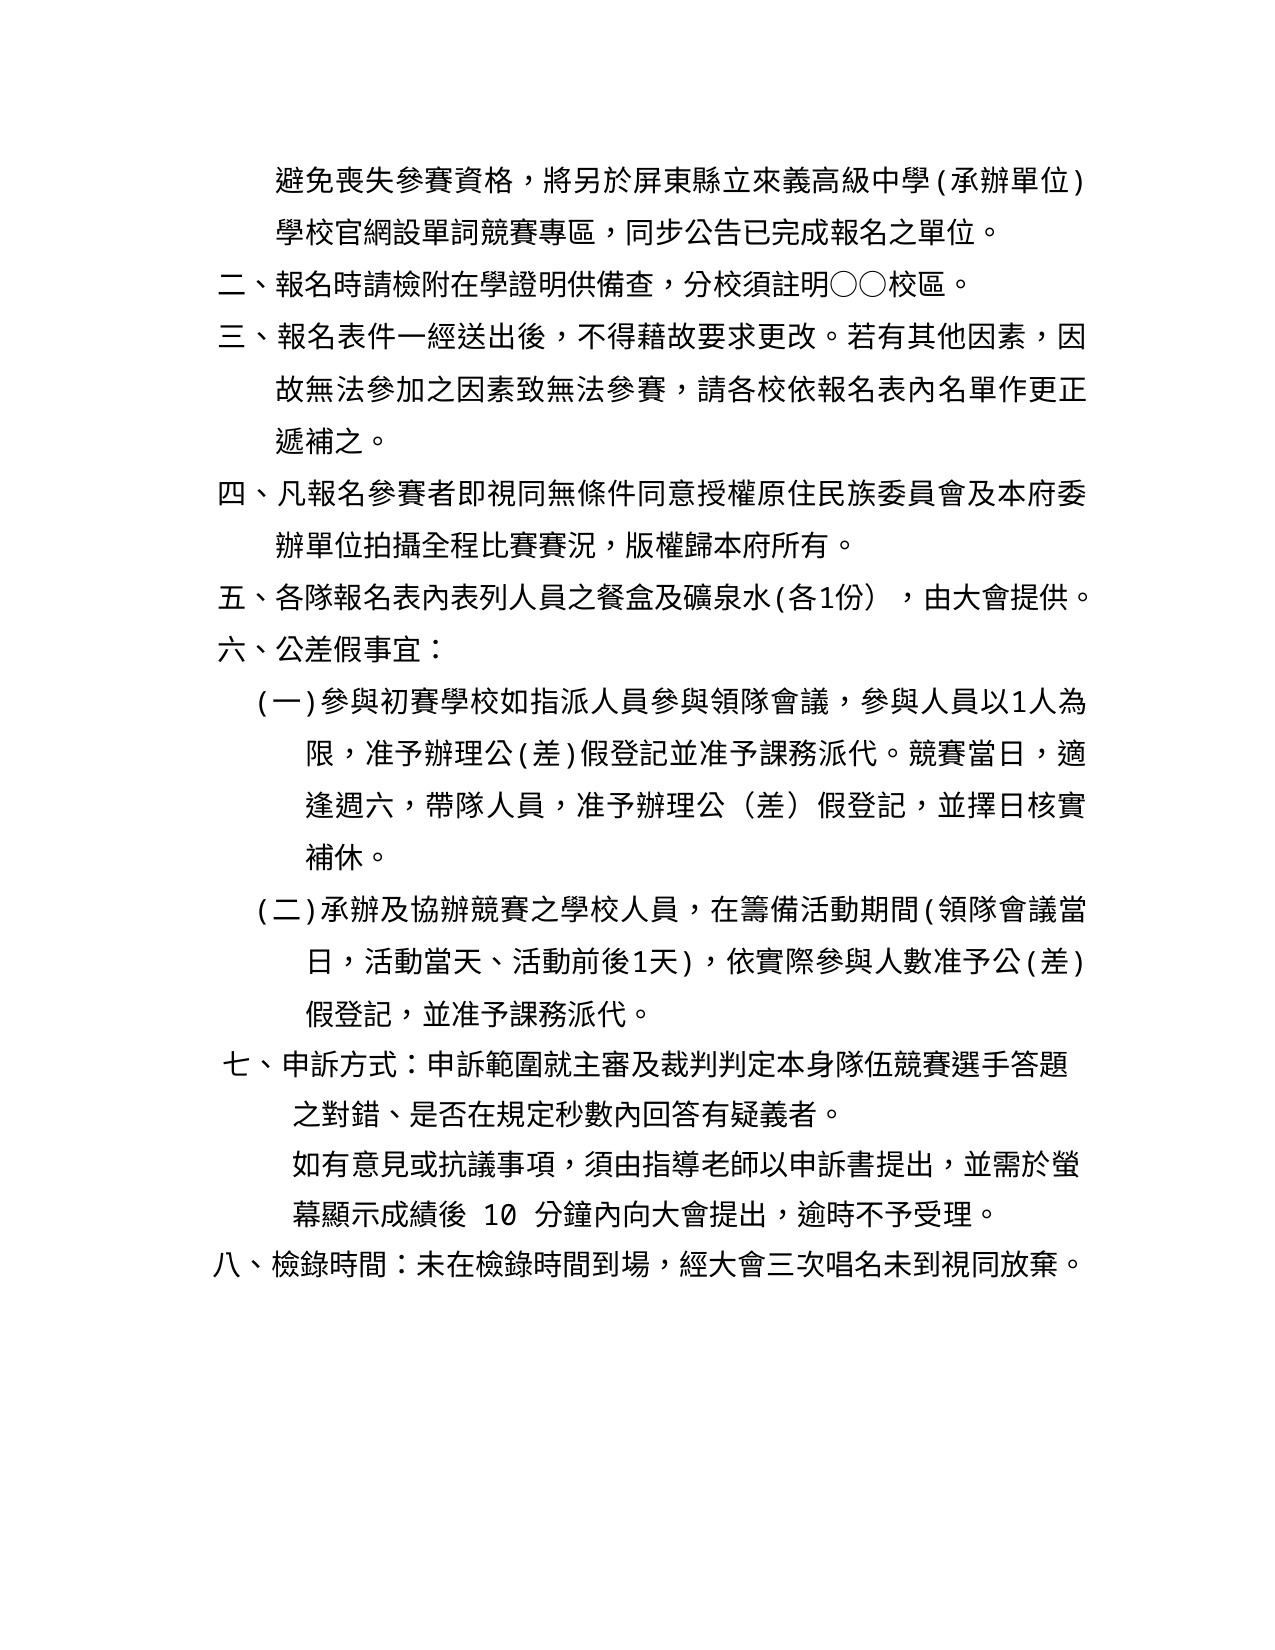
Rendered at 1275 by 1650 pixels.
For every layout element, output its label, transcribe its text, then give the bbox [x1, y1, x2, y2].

text 七、申訴方式：申訴範圍就主審及裁判判定本身隊伍競賽選手答題 [187, 1035, 1087, 1085]
text 幕顯示成績後 10 分鐘內向大會提出，逾時不予受理。 [187, 1185, 1087, 1235]
text 之對錯、是否在規定秒數內回答有疑義者。 [187, 1085, 1087, 1135]
text (一)參與初賽學校如指派人員參與領隊會議，參與人員以1人為限，准予辦理公(差)假登記並准予課務派代。競賽當日，適逢週六，帶隊人員，准予辦理公（差）假登記，並擇日核實補休。 [217, 671, 1087, 879]
text 八、檢錄時間：未在檢錄時間到場，經大會三次唱名未到視同放棄。 [212, 1235, 1087, 1285]
text 五、各隊報名表內表列人員之餐盒及礦泉水(各1份），由大會提供。 [217, 567, 1087, 619]
text 一、為避免報名資料遺漏，報名後向承辦單位確認是否已完成手續，避免喪失參賽資格，將另於屏東縣立來義高級中學(承辦單位)學校官網設單詞競賽專區，同步公告已完成報名之單位。 [217, 150, 1087, 254]
text 如有意見或抗議事項，須由指導老師以申訴書提出，並需於螢 [187, 1135, 1087, 1185]
text 六、公差假事宜： [217, 619, 1087, 671]
text (二)承辦及協辦競賽之學校人員，在籌備活動期間(領隊會議當日，活動當天、活動前後1天)，依實際參與人數准予公(差)假登記，並准予課務派代。 [217, 879, 1087, 1035]
text 三、報名表件一經送出後，不得藉故要求更改。若有其他因素，因故無法參加之因素致無法參賽，請各校依報名表內名單作更正遞補之。 [217, 306, 1087, 462]
text 二、報名時請檢附在學證明供備查，分校須註明○○校區。 [217, 254, 1087, 306]
text 四、凡報名參賽者即視同無條件同意授權原住民族委員會及本府委辦單位拍攝全程比賽賽況，版權歸本府所有。 [217, 462, 1087, 567]
